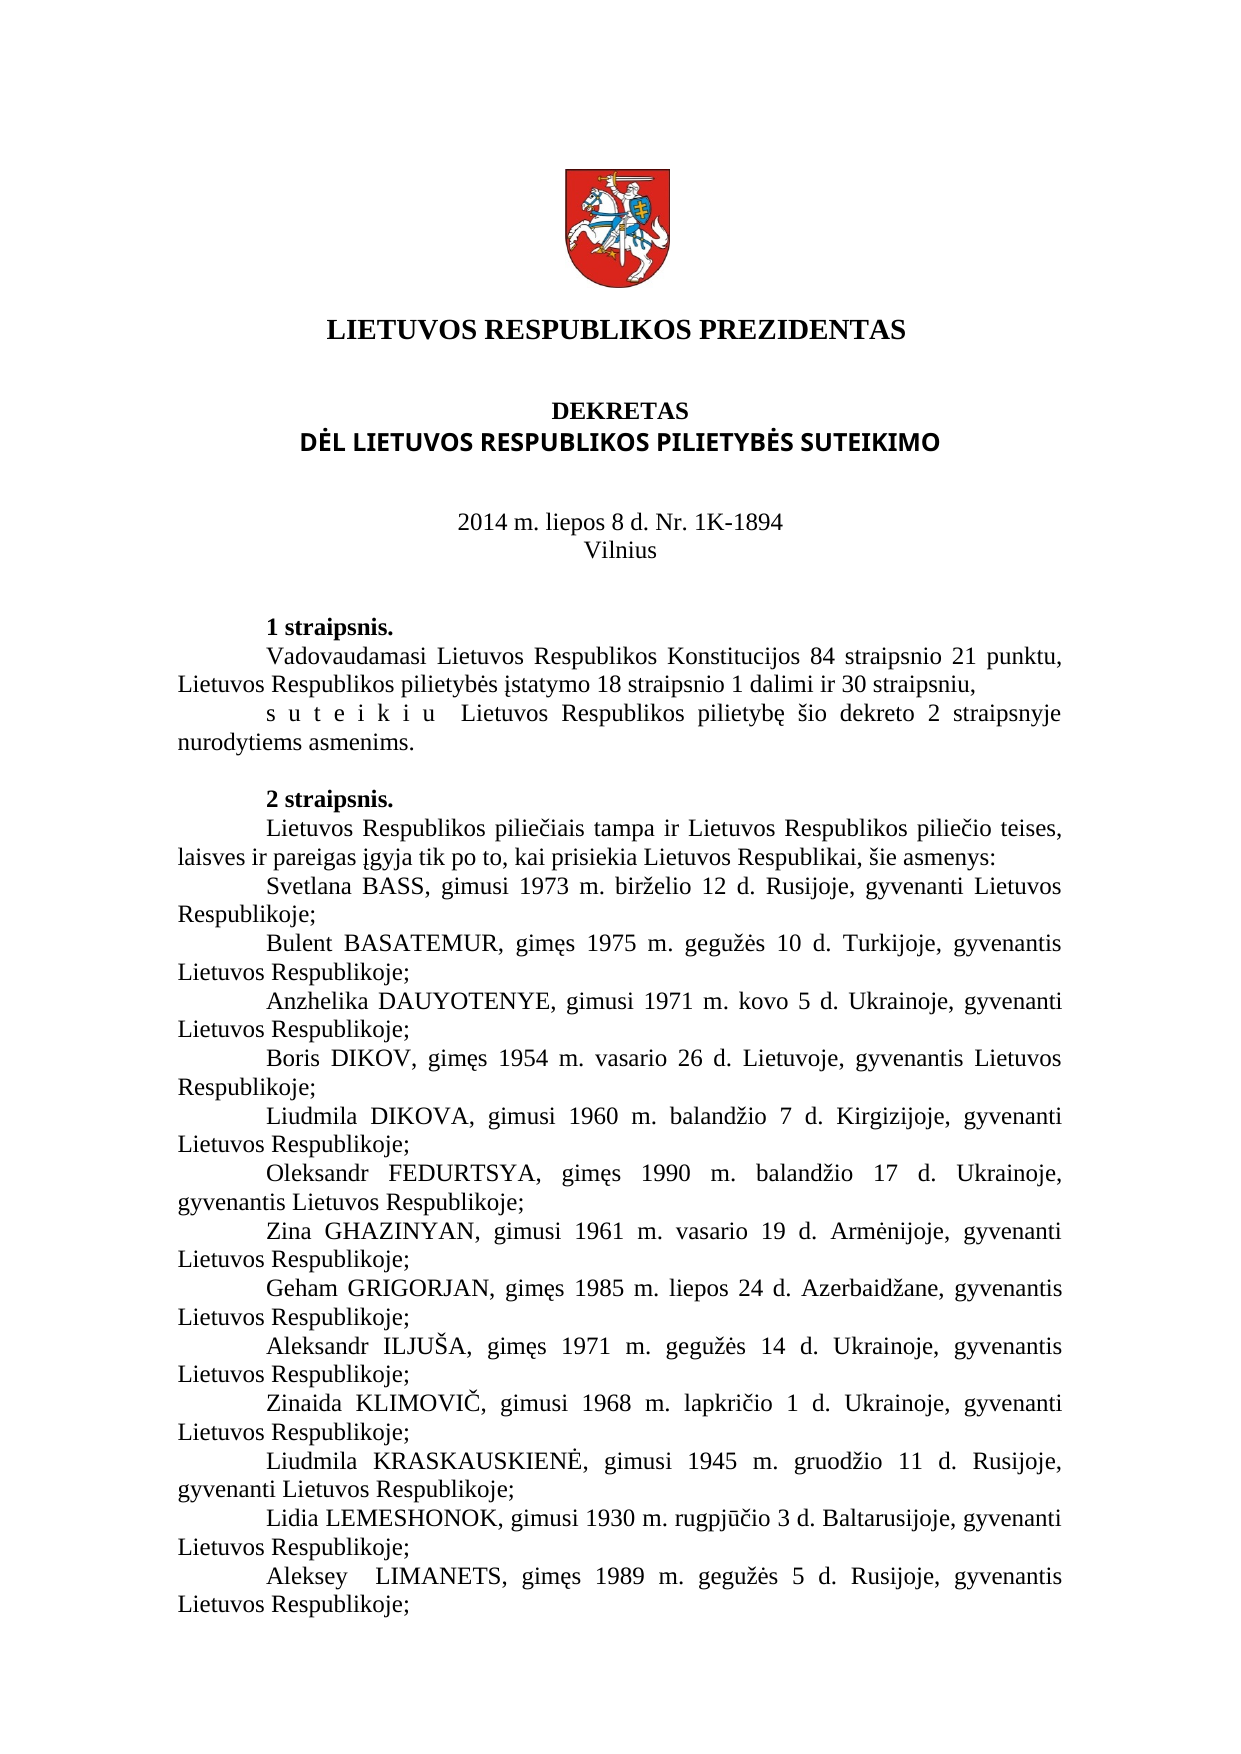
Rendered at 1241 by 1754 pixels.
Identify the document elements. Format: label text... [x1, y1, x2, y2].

text Dėl LIETUVOS RESPUBLIKOS PILIETYBĖS SUTEIKIMO [177, 424, 1063, 459]
text Svetlana BASS, gimusi 1973 m. birželio 12 d. Rusijoje, gyvenanti Lietuvos Respublikoje; [177, 871, 1063, 928]
text Zinaida KLIMOVIČ, gimusi 1968 m. lapkričio 1 d. Ukrainoje, gyvenanti Lietuvos Respublikoje; [177, 1388, 1063, 1446]
text Oleksandr FEDURTSYA, gimęs 1990 m. balandžio 17 d. Ukrainoje, gyvenantis Lietuvos Respublikoje; [177, 1158, 1063, 1216]
text Aleksandr ILJUŠA, gimęs 1971 m. gegužės 14 d. Ukrainoje, gyvenantis Lietuvos Respublikoje; [177, 1331, 1063, 1388]
text 2014 m. liepos 8 d. Nr. 1K-1894 [177, 507, 1063, 535]
text Liudmila DIKOVA, gimusi 1960 m. balandžio 7 d. Kirgizijoje, gyvenanti Lietuvos Respublikoje; [177, 1101, 1063, 1158]
text Vadovaudamasi Lietuvos Respublikos Konstitucijos 84 straipsnio 21 punktu, Lietuvos Respublikos pilietybės įstatymo 18 straipsnio 1 dalimi ir 30 straipsniu, [177, 641, 1063, 698]
text Geham GRIGORJAN, gimęs 1985 m. liepos 24 d. Azerbaidžane, gyvenantis Lietuvos Respublikoje; [177, 1273, 1063, 1331]
text Lidia LEMESHONOK, gimusi 1930 m. rugpjūčio 3 d. Baltarusijoje, gyvenanti Lietuvos Respublikoje; [177, 1503, 1063, 1561]
text 1 straipsnis. [177, 612, 1063, 641]
text 2 straipsnis. [177, 784, 1063, 813]
text Lietuvos Respublikos piliečiais tampa ir Lietuvos Respublikos piliečio teises, laisves ir pareigas įgyja tik po to, kai prisiekia Lietuvos Respublikai, šie asmenys: [177, 813, 1063, 871]
text Zina GHAZINYAN, gimusi 1961 m. vasario 19 d. Armėnijoje, gyvenanti Lietuvos Respublikoje; [177, 1216, 1063, 1273]
text Liudmila KRASKAUSKIENĖ, gimusi 1945 m. gruodžio 11 d. Rusijoje, gyvenanti Lietuvos Respublikoje; [177, 1446, 1063, 1503]
text Bulent BASATEMUR, gimęs 1975 m. gegužės 10 d. Turkijoje, gyvenantis Lietuvos Respublikoje; [177, 928, 1063, 986]
text Vilnius [177, 535, 1063, 564]
text Boris DIKOV, gimęs 1954 m. vasario 26 d. Lietuvoje, gyvenantis Lietuvos Respublikoje; [177, 1043, 1063, 1101]
text Anzhelika DAUYOTENYE, gimusi 1971 m. kovo 5 d. Ukrainoje, gyvenanti Lietuvos Respublikoje; [177, 986, 1063, 1043]
text LIETUVOS RESPUBLIKOS PREZIDENTAS [177, 312, 1063, 346]
text DEKRETAS [177, 396, 1063, 424]
text Aleksey LIMANETS, gimęs 1989 m. gegužės 5 d. Rusijoje, gyvenantis Lietuvos Respublikoje; [177, 1561, 1063, 1618]
text s u t e i k i u Lietuvos Respublikos pilietybę šio dekreto 2 straipsnyje nurodytiems asmenims. [177, 698, 1063, 756]
